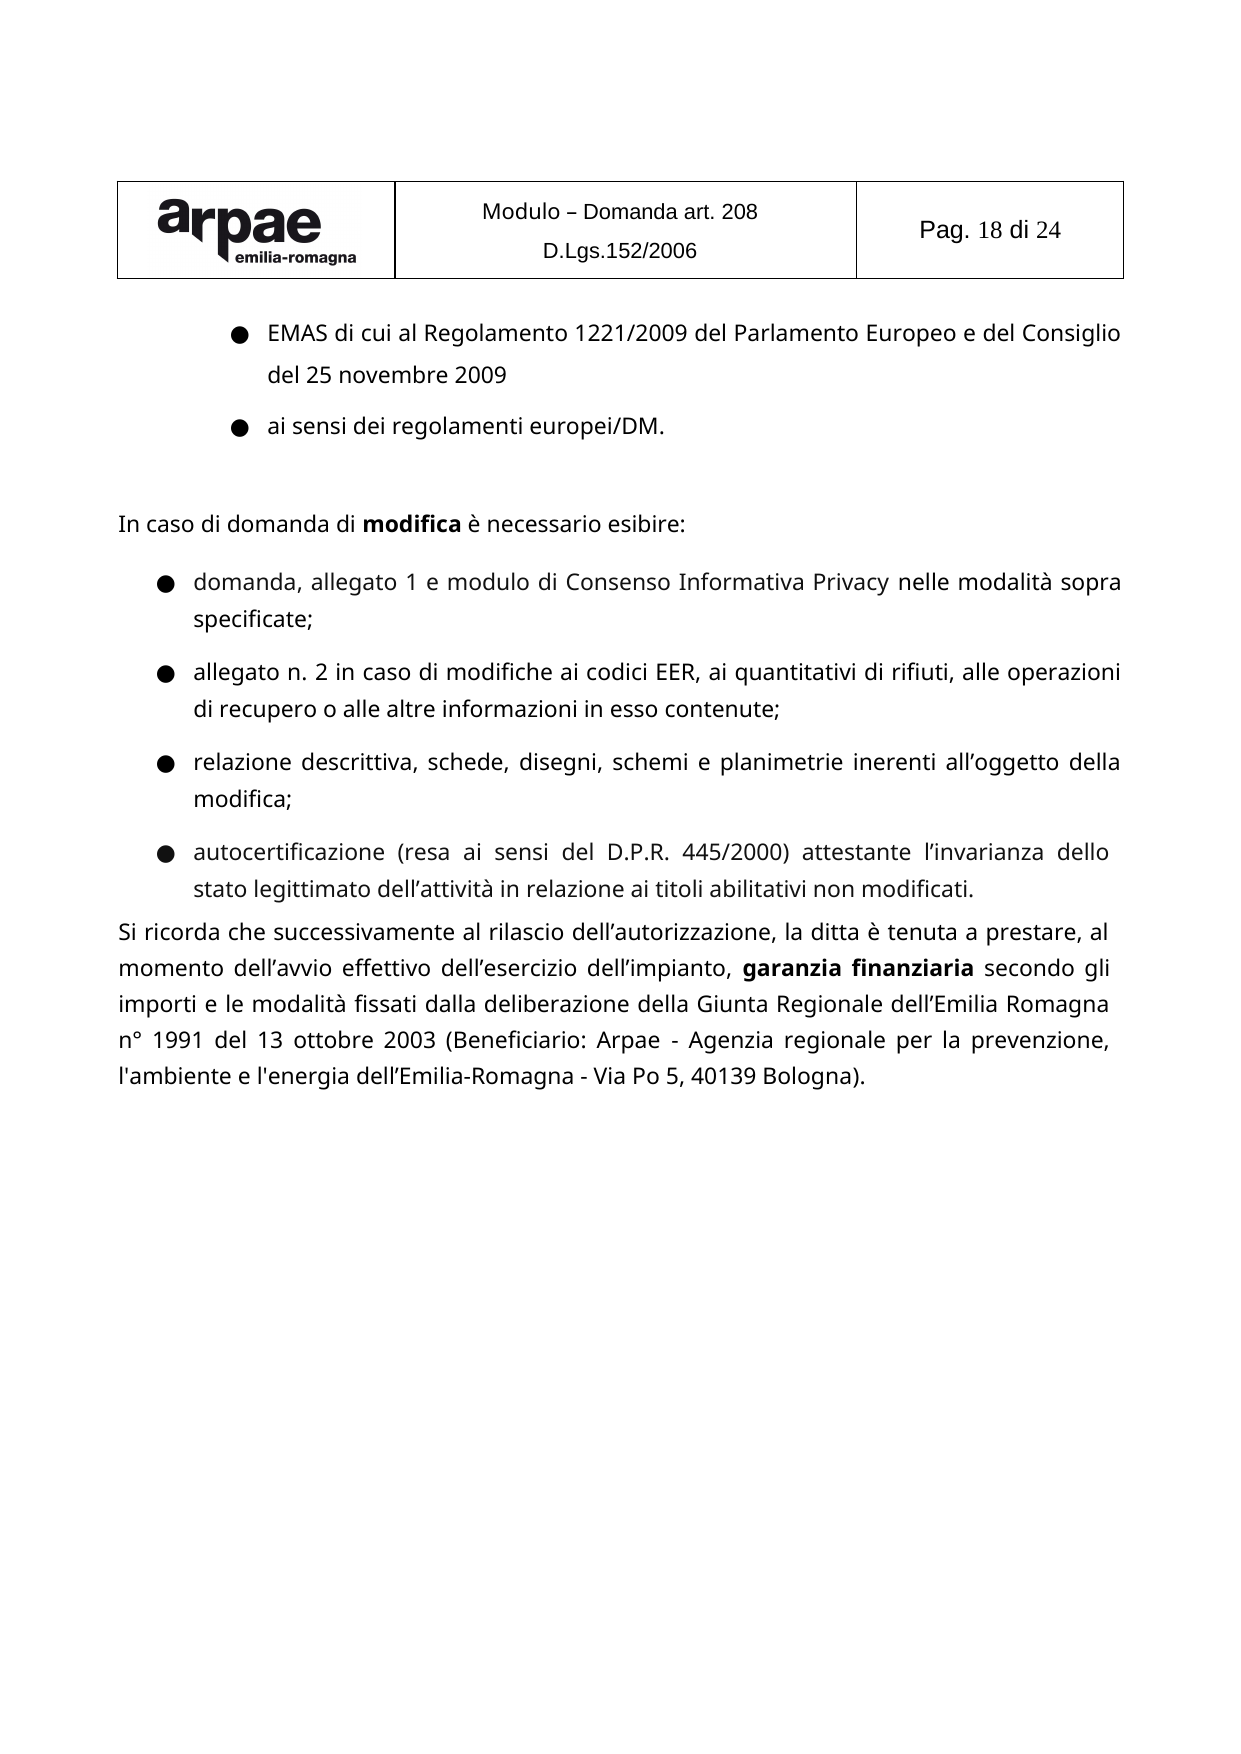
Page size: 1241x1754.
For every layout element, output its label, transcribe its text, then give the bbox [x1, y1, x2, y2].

text Si ricorda che successivamente al rilascio dell’autorizzazione, la ditta è tenuta a prestare, al momento dell’avvio effettivo dell’esercizio dell’impianto, garanzia finanziaria secondo gli importi e le modalità fissati dalla deliberazione della Giunta Regionale dell’Emilia Romagna n° 1991 del 13 ottobre 2003 (Beneficiario: Arpae - Agenzia regionale per la prevenzione, l'ambiente e l'energia dell’Emilia-Romagna - Via Po 5, 40139 Bologna). [118, 916, 1110, 1091]
list autocertificazione (resa ai sensi del D.P.R. 445/2000) attestante l’invarianza dello stato legittimato dell’attività in relazione ai titoli abilitativi non modificati. [156, 826, 1110, 904]
text In caso di domanda di modifica è necessario esibire: [118, 508, 1110, 540]
picture [147, 184, 363, 278]
list relazione descrittiva, schede, disegni, schemi e planimetrie inerenti all’oggetto della modifica; [156, 736, 1122, 814]
list allegato n. 2 in caso di modifiche ai codici EER, ai quantitativi di rifiuti, alle operazioni di recupero o alle altre informazioni in esso contenute; [156, 646, 1122, 724]
list domanda, allegato 1 e modulo di Consenso Informativa Privacy nelle modalità sopra specificate; [156, 556, 1122, 634]
list ai sensi dei regolamenti europei/DM. [229, 401, 1122, 448]
list EMAS di cui al Regolamento 1221/2009 del Parlamento Europeo e del Consiglio del 25 novembre 2009 [229, 307, 1122, 390]
